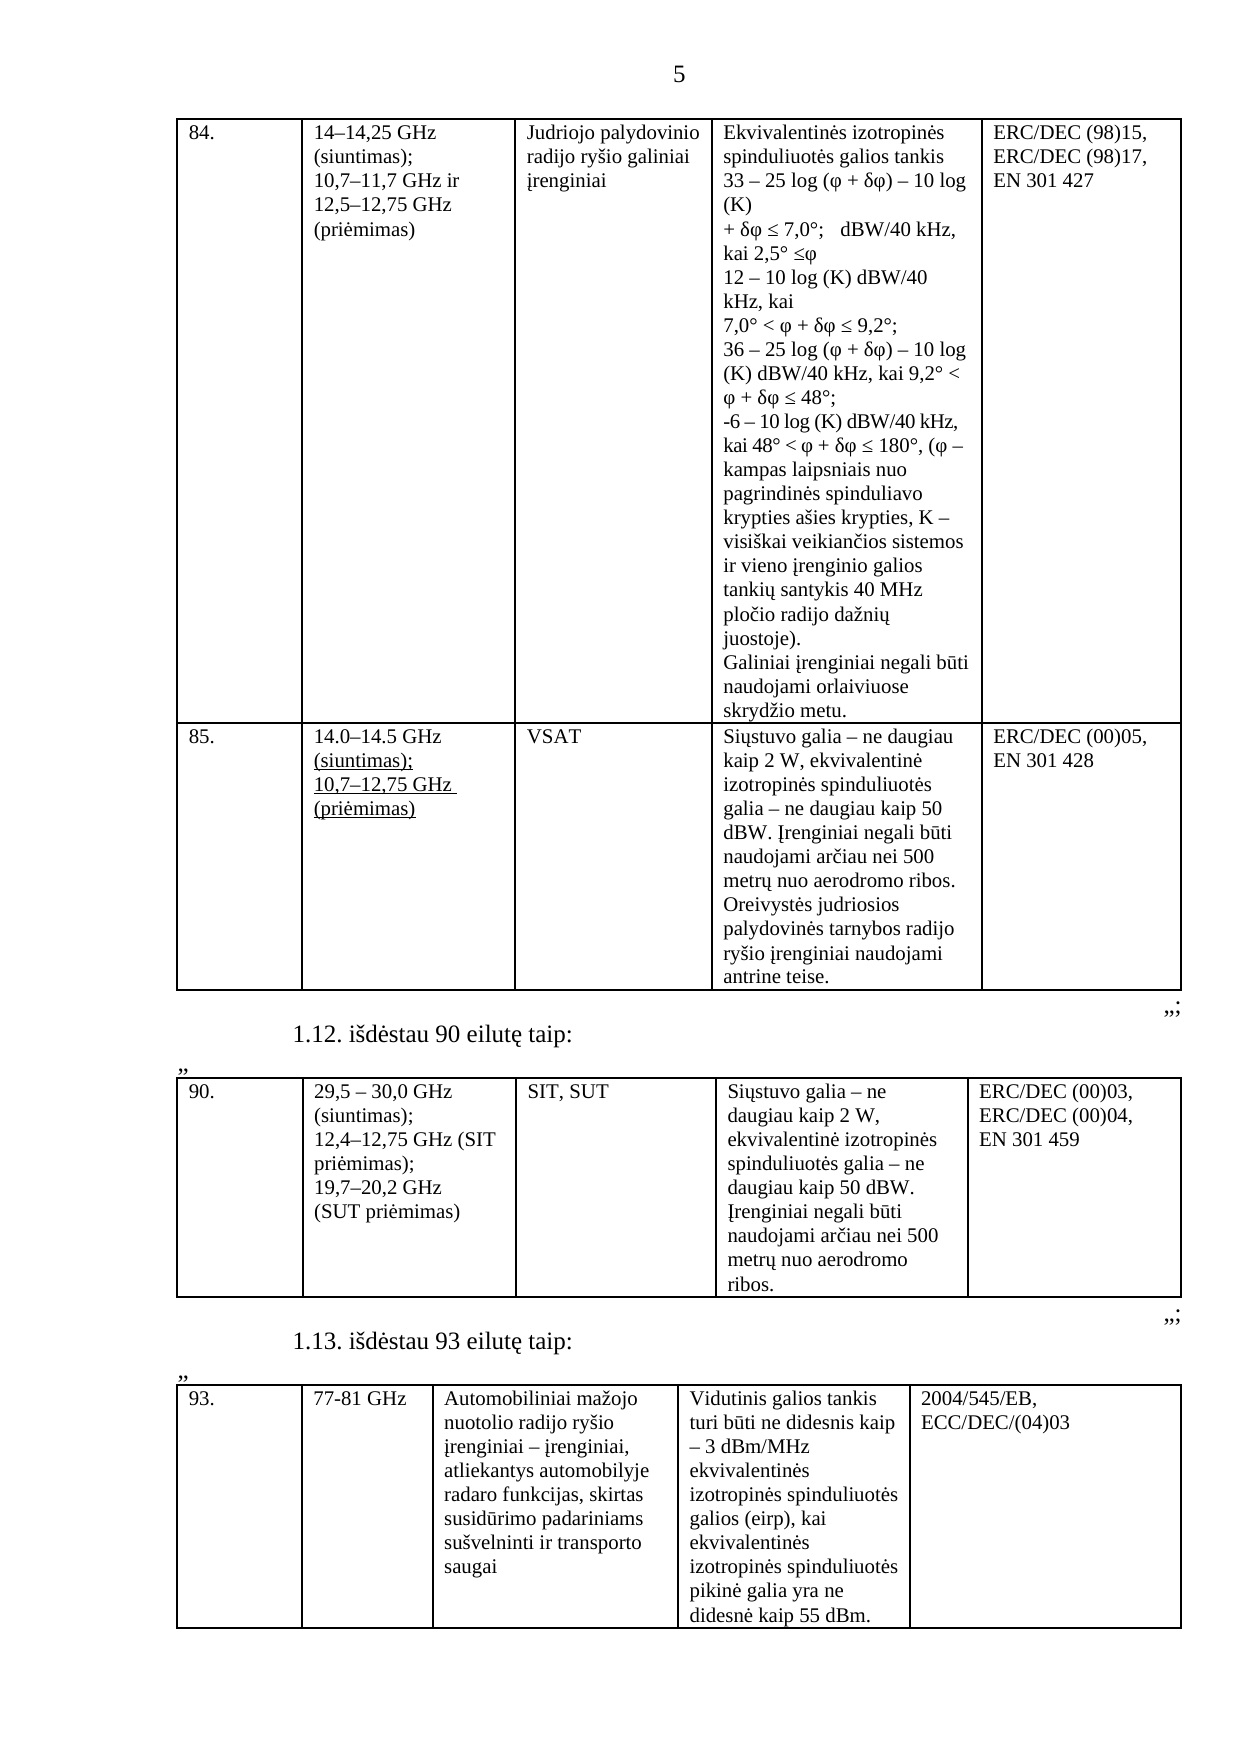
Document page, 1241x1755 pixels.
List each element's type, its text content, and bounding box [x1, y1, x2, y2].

table_header SIT, SUT [517, 1079, 715, 1296]
table_cell ERC/DEC (00)05, EN 301 428 [983, 724, 1180, 988]
table_header 29,5 – 30,0 GHz (siuntimas); 12,4–12,75 GHz (SIT priėmimas); 19,7–20,2 GHz (SUT priėmimas) [304, 1079, 515, 1296]
table_header 93. [178, 1386, 301, 1627]
table_header 77-81 GHz [303, 1386, 432, 1627]
table_cell 85. [178, 724, 301, 988]
text 1.13. išdėstau 93 eilutę taip: [218, 1326, 1181, 1355]
table_header 90. [178, 1079, 302, 1296]
table_header Ekvivalentinės izotropinės spinduliuotės galios tankis 33 – 25 log (φ + δφ) – 10 log (K) + δφ ≤ 7,0°;dBW/40 kHz, kai 2,5° ≤φ 12 – 10 log (K) dBW/40 kHz, kai 7,0° < φ + δφ ≤ 9,2°; 36 – 25 log (φ + δφ) – 10 log (K) dBW/40 kHz, kai 9,2° < φ + δφ ≤ 48°; -6 – 10 log (K) dBW/40 kHz, kai 48° < φ + δφ ≤ 180°, (φ – kampas laipsniais nuo pagrindinės spinduliavo krypties ašies krypties, K – visiškai veikiančios sistemos ir vieno įrenginio galios tankių santykis 40 MHz pločio radijo dažnių juostoje). Galiniai įrenginiai negali būti naudojami orlaiviuose skrydžio metu. [713, 120, 981, 722]
text „; [218, 991, 1181, 1019]
table_header Automobiliniai mažojo nuotolio radijo ryšio įrenginiai – įrenginiai, atliekantys automobilyje radaro funkcijas, skirtas susidūrimo padariniams sušvelninti ir transporto saugai [434, 1386, 677, 1627]
text „; [218, 1298, 1181, 1326]
table_header Vidutinis galios tankis turi būti ne didesnis kaip – 3 dBm/MHz ekvivalentinės izotropinės spinduliuotės galios (eirp), kai ekvivalentinės izotropinės spinduliuotės pikinė galia yra ne didesnė kaip 55 dBm. [679, 1386, 909, 1627]
table_header ERC/DEC (00)03, ERC/DEC (00)04, EN 301 459 [969, 1079, 1180, 1296]
table_cell Siųstuvo galia – ne daugiau kaip 2 W, ekvivalentinė izotropinės spinduliuotės galia – ne daugiau kaip 50 dBW. Įrenginiai negali būti naudojami arčiau nei 500 metrų nuo aerodromo ribos. Oreivystės judriosios palydovinės tarnybos radijo ryšio įrenginiai naudojami antrine teise. [713, 724, 981, 988]
text „ [177, 1355, 1181, 1384]
table_header Judriojo palydovinio radijo ryšio galiniai įrenginiai [516, 120, 711, 722]
text 1.12. išdėstau 90 eilutę taip: [218, 1019, 1181, 1048]
table_header 2004/545/EB, ECC/DEC/(04)03 [911, 1386, 1180, 1627]
table_cell VSAT [516, 724, 711, 988]
table_header ERC/DEC (98)15, ERC/DEC (98)17, EN 301 427 [983, 120, 1180, 722]
table_cell 14.0–14.5 GHz (siuntimas); 10,7–12,75 GHz (priėmimas) [303, 724, 514, 988]
table_header Siųstuvo galia – ne daugiau kaip 2 W, ekvivalentinė izotropinės spinduliuotės galia – ne daugiau kaip 50 dBW. Įrenginiai negali būti naudojami arčiau nei 500 metrų nuo aerodromo ribos. [717, 1079, 967, 1296]
text „ [177, 1048, 1181, 1077]
table_header 84. [178, 120, 301, 722]
table_header 14–14,25 GHz (siuntimas); 10,7–11,7 GHz ir 12,5–12,75 GHz (priėmimas) [303, 120, 514, 722]
